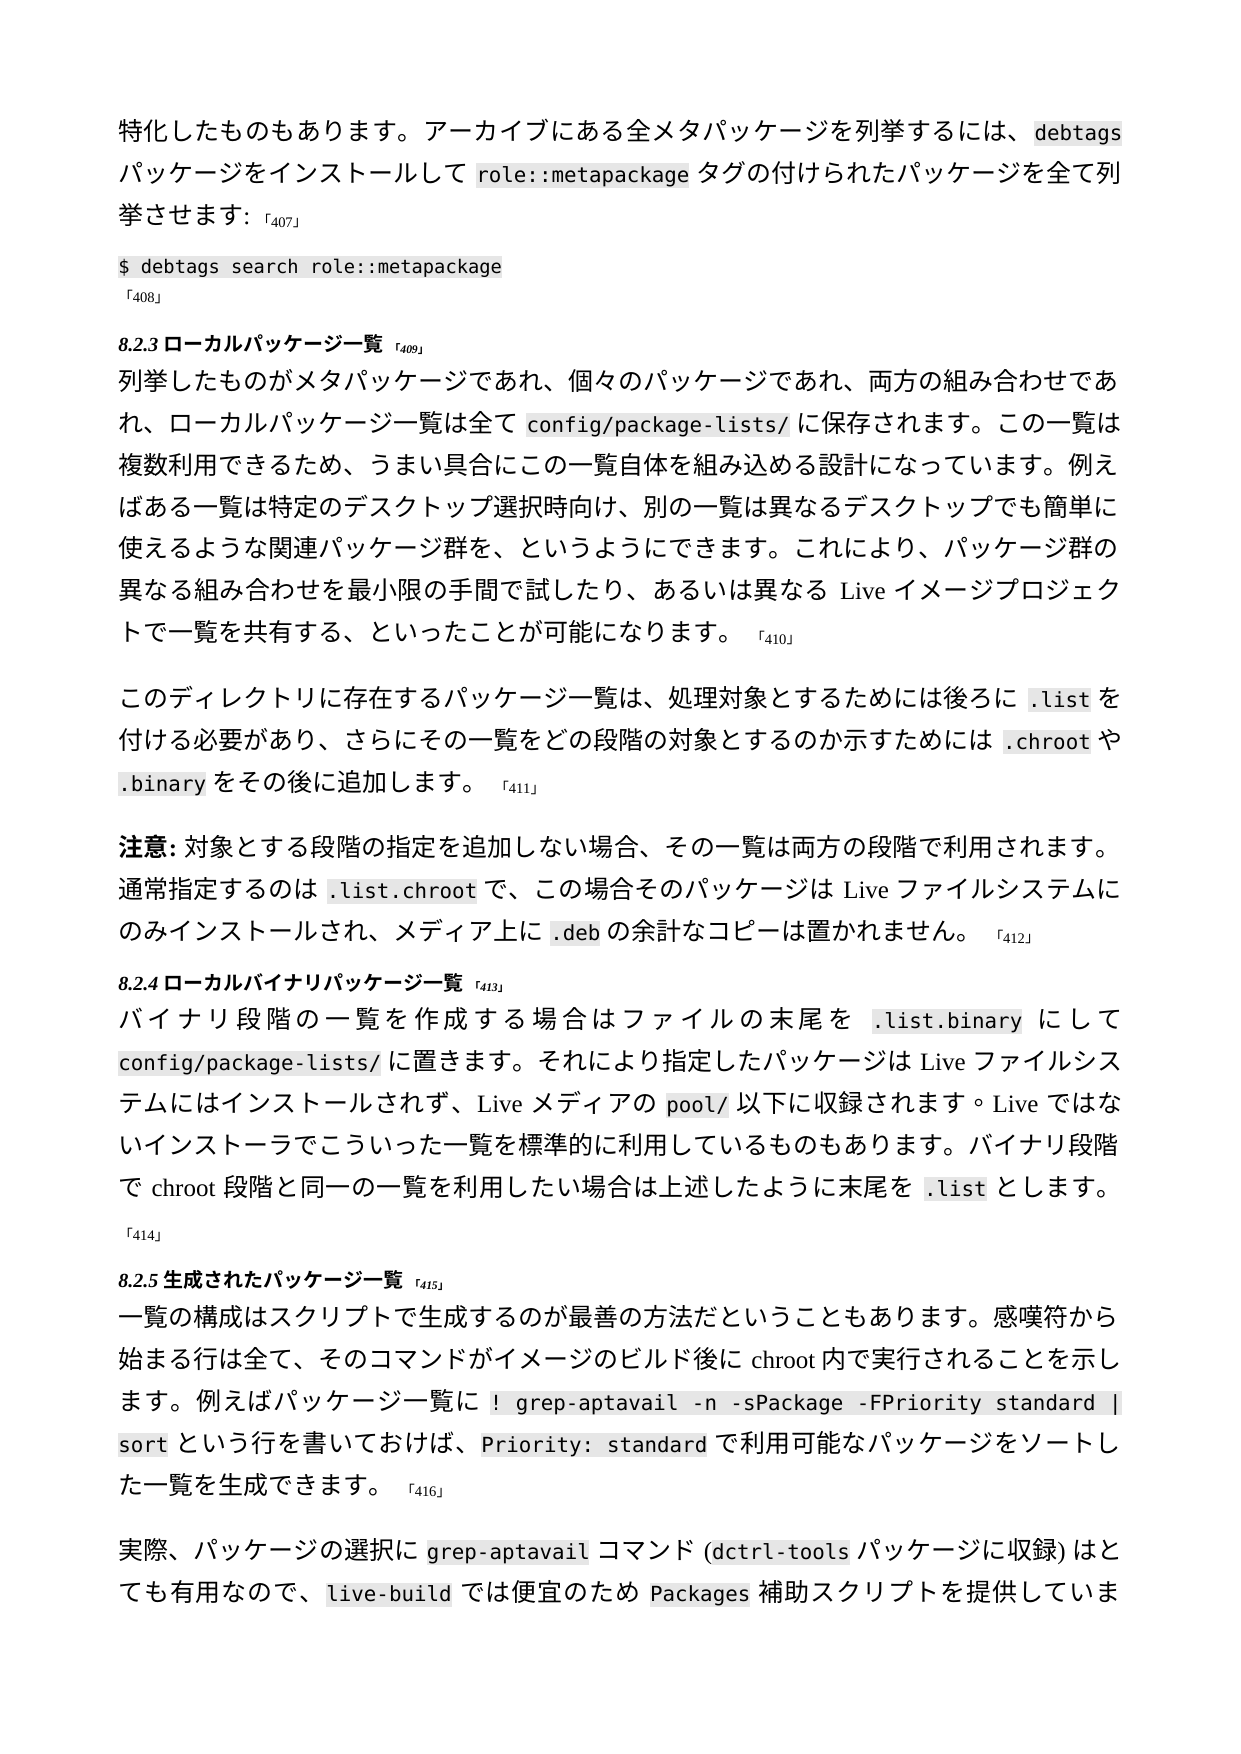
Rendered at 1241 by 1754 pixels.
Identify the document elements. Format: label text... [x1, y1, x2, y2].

text 一覧の構成はスクリプトで生成するのが最善の方法だということもあります。感嘆符から始まる行は全て、そのコマンドがイメージのビルド後に chroot 内で実行されることを示します。例えばパッケージ一覧に ! grep-aptavail -n -sPackage -FPriority standard | sort という行を書いておけば、Priority: standard で利用可能なパッケージをソートした一覧を生成できます。 「416」 [118, 1304, 1122, 1500]
text 「408」 [118, 278, 1122, 306]
text 特化したものもあります。アーカイブにある全メタパッケージを列挙するには、debtags パッケージをインストールして role::metapackage タグの付けられたパッケージを全て列挙させます: 「407」 [118, 118, 1122, 230]
subtitle 8.2.5 生成されたパッケージ一覧 「415」 [118, 1270, 1122, 1292]
text $ debtags search role::metapackage [502, 256, 1122, 278]
subtitle 8.2.4 ローカルバイナリパッケージ一覧 「413」 [118, 972, 1122, 994]
text 注意: 対象とする段階の指定を追加しない場合、その一覧は両方の段階で利用されます。通常指定するのは .list.chroot で、この場合そのパッケージは Live ファイルシステムにのみインストールされ、メディア上に .deb の余計なコピーは置かれません。 「412」 [118, 834, 1122, 946]
text バイナリ段階の一覧を作成する場合はファイルの末尾を .list.binary にして config/package-lists/ に置きます。それにより指定したパッケージは Live ファイルシステムにはインストールされず、Live メディアの pool/ 以下に収録されます。Live ではないインストーラでこういった一覧を標準的に利用しているものもあります。バイナリ段階で chroot 段階と同一の一覧を利用したい場合は上述したように末尾を .list とします。 「414」 [118, 1006, 1122, 1244]
text 実際、パッケージの選択に grep-aptavail コマンド (dctrl-tools パッケージに収録) はとても有用なので、live-build では便宜のため Packages 補助スクリプトを提供していま [118, 1537, 1122, 1607]
text 列挙したものがメタパッケージであれ、個々のパッケージであれ、両方の組み合わせであれ、ローカルパッケージ一覧は全て config/package-lists/ に保存されます。この一覧は複数利用できるため、うまい具合にこの一覧自体を組み込める設計になっています。例えばある一覧は特定のデスクトップ選択時向け、別の一覧は異なるデスクトップでも簡単に使えるような関連パッケージ群を、というようにできます。これにより、パッケージ群の異なる組み合わせを最小限の手間で試したり、あるいは異なる Live イメージプロジェクトで一覧を共有する、といったことが可能になります。 「410」 [118, 368, 1122, 647]
text このディレクトリに存在するパッケージ一覧は、処理対象とするためには後ろに .list を付ける必要があり、さらにその一覧をどの段階の対象とするのか示すためには .chroot や .binary をその後に追加します。 「411」 [118, 685, 1122, 797]
subtitle 8.2.3 ローカルパッケージ一覧 「409」 [118, 333, 1122, 356]
